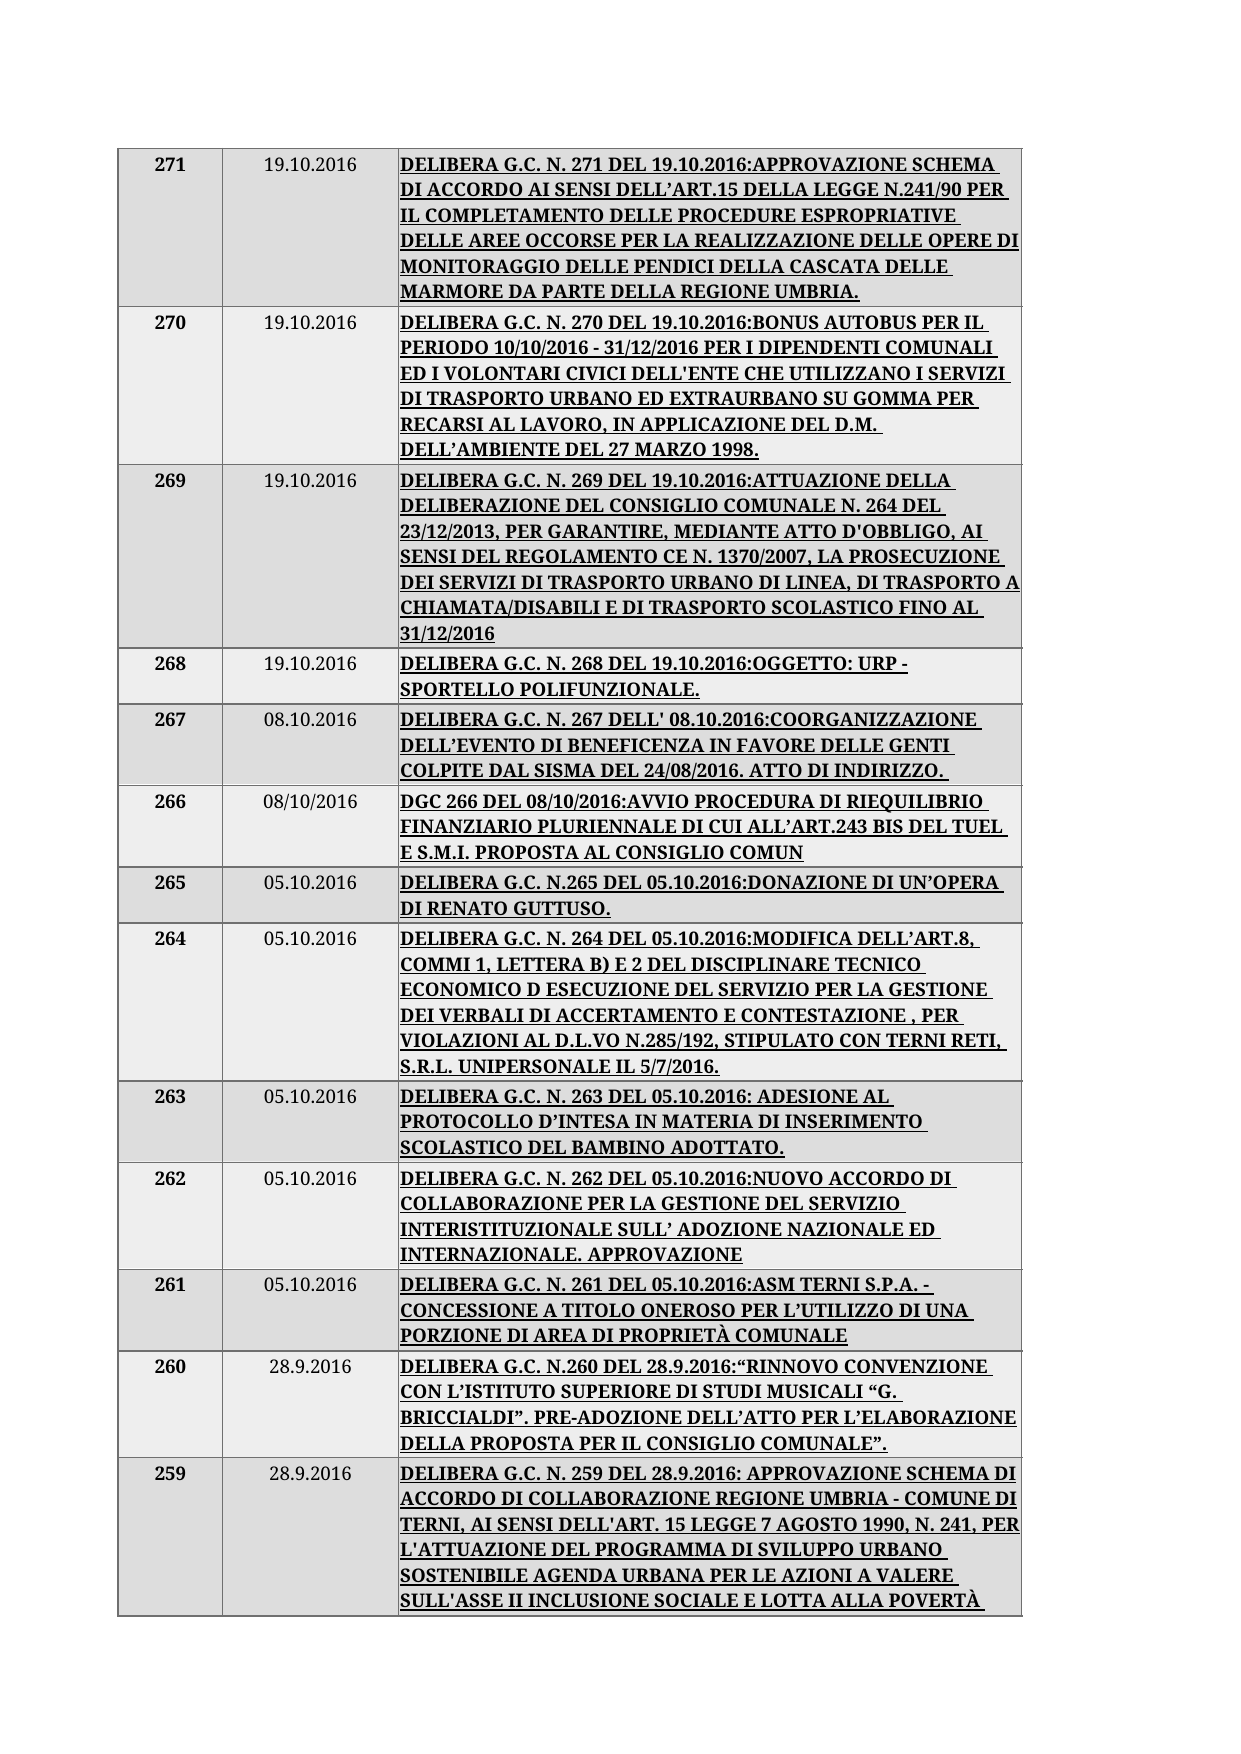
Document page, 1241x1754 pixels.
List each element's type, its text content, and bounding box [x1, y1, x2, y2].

table_cell 263 [119, 1082, 222, 1161]
table_cell 19.10.2016 [223, 465, 398, 647]
table_cell 28.9.2016 [223, 1458, 398, 1615]
table_cell 05.10.2016 [223, 1270, 398, 1350]
table_cell 270 [119, 307, 222, 464]
table_cell DELIBERA G.C. N. 268 DEL 19.10.2016:OGGETTO: URP -SPORTELLO POLIFUNZIONALE. [399, 649, 1021, 703]
table_cell DELIBERA G.C. N.260 DEL 28.9.2016:“RINNOVO CONVENZIONE CON L’ISTITUTO SUPERIORE DI STUDI MUSICALI “G. BRICCIALDI”. PRE-ADOZIONE DELL’ATTO PER L’ELABORAZIONE DELLA PROPOSTA PER IL CONSIGLIO COMUNALE”. [399, 1352, 1021, 1457]
table_cell 08/10/2016 [223, 786, 398, 866]
table_cell 28.9.2016 [223, 1352, 398, 1457]
table_cell 259 [119, 1458, 222, 1615]
table_cell DELIBERA G.C. N. 263 DEL 05.10.2016: ADESIONE AL PROTOCOLLO D’INTESA IN MATERIA DI INSERIMENTO SCOLASTICO DEL BAMBINO ADOTTATO. [399, 1082, 1021, 1161]
table_cell 264 [119, 924, 222, 1080]
table_cell 05.10.2016 [223, 868, 398, 922]
table_cell DELIBERA G.C. N.265 DEL 05.10.2016:DONAZIONE DI UN’OPERA DI RENATO GUTTUSO. [399, 868, 1021, 922]
table_cell 19.10.2016 [223, 649, 398, 703]
table_cell 08.10.2016 [223, 705, 398, 784]
table_cell 19.10.2016 [223, 149, 398, 306]
table_cell 271 [119, 149, 222, 306]
table_cell 19.10.2016 [223, 307, 398, 464]
table_cell DELIBERA G.C. N. 267 DELL' 08.10.2016:COORGANIZZAZIONE DELL’EVENTO DI BENEFICENZA IN FAVORE DELLE GENTI COLPITE DAL SISMA DEL 24/08/2016. ATTO DI INDIRIZZO. [399, 705, 1021, 784]
table_cell 266 [119, 786, 222, 866]
table_cell 05.10.2016 [223, 1163, 398, 1268]
table_cell 05.10.2016 [223, 1082, 398, 1161]
table_cell DELIBERA G.C. N. 261 DEL 05.10.2016:ASM TERNI S.P.A. - CONCESSIONE A TITOLO ONEROSO PER L’UTILIZZO DI UNA PORZIONE DI AREA DI PROPRIETÀ COMUNALE [399, 1270, 1021, 1350]
table_cell DELIBERA G.C. N. 269 DEL 19.10.2016:ATTUAZIONE DELLA DELIBERAZIONE DEL CONSIGLIO COMUNALE N. 264 DEL 23/12/2013, PER GARANTIRE, MEDIANTE ATTO D'OBBLIGO, AI SENSI DEL REGOLAMENTO CE N. 1370/2007, LA PROSECUZIONE DEI SERVIZI DI TRASPORTO URBANO DI LINEA, DI TRASPORTO A CHIAMATA/DISABILI E DI TRASPORTO SCOLASTICO FINO AL 31/12/2016 [399, 465, 1021, 647]
table_cell 267 [119, 705, 222, 784]
table_cell DELIBERA G.C. N. 270 DEL 19.10.2016:BONUS AUTOBUS PER IL PERIODO 10/10/2016 - 31/12/2016 PER I DIPENDENTI COMUNALI ED I VOLONTARI CIVICI DELL'ENTE CHE UTILIZZANO I SERVIZI DI TRASPORTO URBANO ED EXTRAURBANO SU GOMMA PER RECARSI AL LAVORO, IN APPLICAZIONE DEL D.M. DELL’AMBIENTE DEL 27 MARZO 1998. [399, 307, 1021, 464]
table_cell DELIBERA G.C. N. 264 DEL 05.10.2016:MODIFICA DELL’ART.8, COMMI 1, LETTERA B) E 2 DEL DISCIPLINARE TECNICO ECONOMICO D ESECUZIONE DEL SERVIZIO PER LA GESTIONE DEI VERBALI DI ACCERTAMENTO E CONTESTAZIONE , PER VIOLAZIONI AL D.L.VO N.285/192, STIPULATO CON TERNI RETI, S.R.L. UNIPERSONALE IL 5/7/2016. [399, 924, 1021, 1080]
table_cell DELIBERA G.C. N. 271 DEL 19.10.2016:APPROVAZIONE SCHEMA DI ACCORDO AI SENSI DELL’ART.15 DELLA LEGGE N.241/90 PER IL COMPLETAMENTO DELLE PROCEDURE ESPROPRIATIVE DELLE AREE OCCORSE PER LA REALIZZAZIONE DELLE OPERE DI MONITORAGGIO DELLE PENDICI DELLA CASCATA DELLE MARMORE DA PARTE DELLA REGIONE UMBRIA. [399, 149, 1021, 306]
table_cell DELIBERA G.C. N. 262 DEL 05.10.2016:NUOVO ACCORDO DI COLLABORAZIONE PER LA GESTIONE DEL SERVIZIO INTERISTITUZIONALE SULL’ ADOZIONE NAZIONALE ED INTERNAZIONALE. APPROVAZIONE [399, 1163, 1021, 1268]
table_cell 261 [119, 1270, 222, 1350]
table_cell DELIBERA G.C. N. 259 DEL 28.9.2016: APPROVAZIONE SCHEMA DI ACCORDO DI COLLABORAZIONE REGIONE UMBRIA - COMUNE DI TERNI, AI SENSI DELL'ART. 15 LEGGE 7 AGOSTO 1990, N. 241, PER L'ATTUAZIONE DEL PROGRAMMA DI SVILUPPO URBANO SOSTENIBILE AGENDA URBANA PER LE AZIONI A VALERE SULL'ASSE II INCLUSIONE SOCIALE E LOTTA ALLA POVERTÀ [399, 1458, 1021, 1615]
table_cell 262 [119, 1163, 222, 1268]
table_cell DGC 266 DEL 08/10/2016:AVVIO PROCEDURA DI RIEQUILIBRIO FINANZIARIO PLURIENNALE DI CUI ALL’ART.243 BIS DEL TUEL E S.M.I. PROPOSTA AL CONSIGLIO COMUN [399, 786, 1021, 866]
table_cell 265 [119, 868, 222, 922]
table_cell 260 [119, 1352, 222, 1457]
table_cell 05.10.2016 [223, 924, 398, 1080]
table_cell 269 [119, 465, 222, 647]
table_cell 268 [119, 649, 222, 703]
